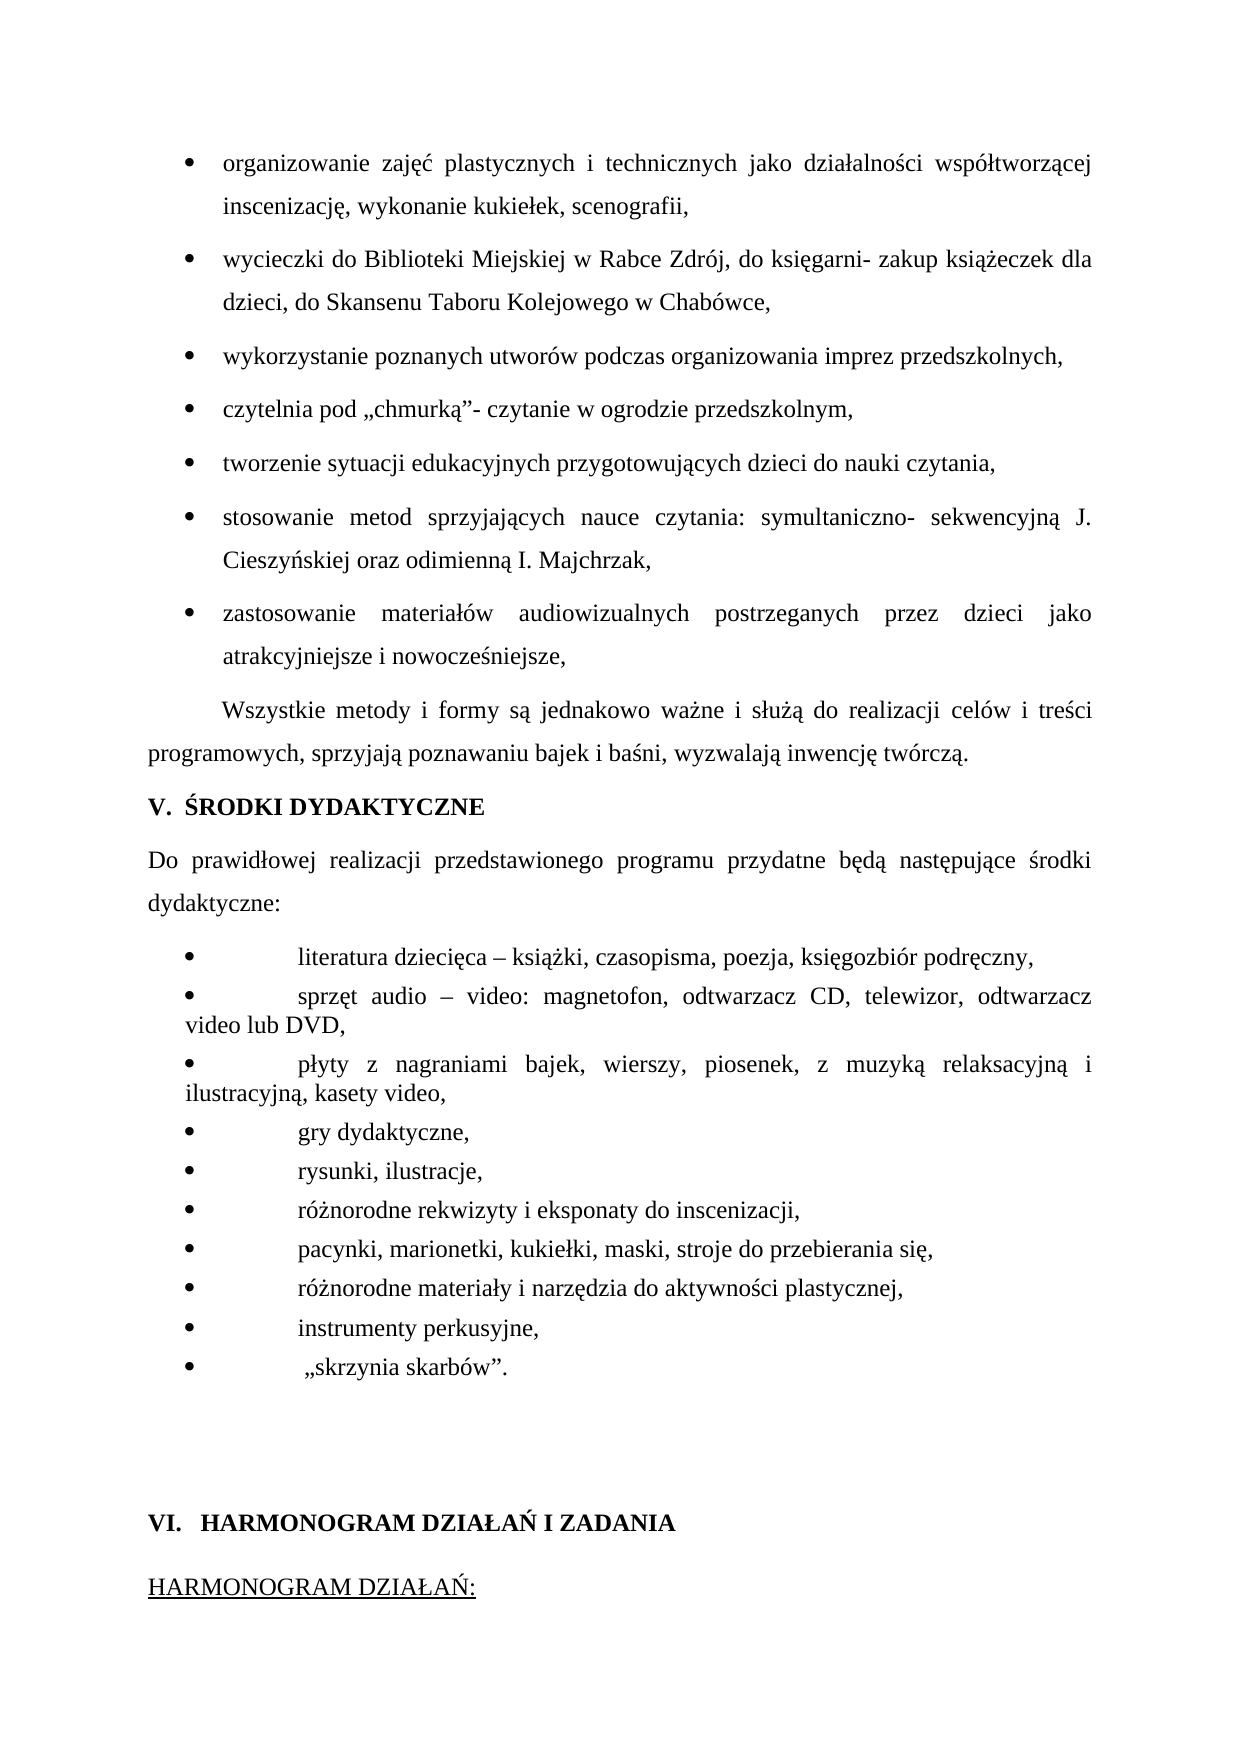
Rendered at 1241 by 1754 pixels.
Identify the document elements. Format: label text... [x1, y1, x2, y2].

list różnorodne materiały i narzędzia do aktywności plastycznej, [185, 1273, 1093, 1302]
list różnorodne rekwizyty i eksponaty do inscenizacji, [185, 1195, 1093, 1224]
list wykorzystanie poznanych utworów podczas organizowania imprez przedszkolnych, [185, 341, 1093, 370]
list wycieczki do Biblioteki Miejskiej w Rabce Zdrój, do księgarni- zakup książeczek dla dzieci, do Skansenu Taboru Kolejowego w Chabówce, [185, 244, 1093, 316]
list rysunki, ilustracje, [185, 1156, 1093, 1185]
text Do prawidłowej realizacji przedstawionego programu przydatne będą następujące środki dydaktyczne: [148, 845, 1093, 917]
text V. ŚRODKI DYDAKTYCZNE [148, 792, 1093, 820]
list organizowanie zajęć plastycznych i technicznych jako działalności współtworzącej inscenizację, wykonanie kukiełek, scenografii, [185, 148, 1093, 219]
list gry dydaktyczne, [185, 1117, 1093, 1146]
list „skrzynia skarbów”. [185, 1352, 1093, 1381]
list literatura dziecięca – książki, czasopisma, poezja, księgozbiór podręczny, [185, 942, 1093, 971]
list zastosowanie materiałów audiowizualnych postrzeganych przez dzieci jako atrakcyjniejsze i nowocześniejsze, [185, 598, 1093, 670]
text HARMONOGRAM DZIAŁAŃ: [148, 1572, 1093, 1601]
list czytelnia pod „chmurką”- czytanie w ogrodzie przedszkolnym, [185, 394, 1093, 423]
list stosowanie metod sprzyjających nauce czytania: symultaniczno- sekwencyjną J. Cieszyńskiej oraz odimienną I. Majchrzak, [185, 502, 1093, 573]
list tworzenie sytuacji edukacyjnych przygotowujących dzieci do nauki czytania, [185, 448, 1093, 477]
list płyty z nagraniami bajek, wierszy, piosenek, z muzyką relaksacyjną i ilustracyjną, kasety video, [185, 1049, 1093, 1106]
text VI. HARMONOGRAM DZIAŁAŃ I ZADANIA [148, 1508, 1093, 1537]
list instrumenty perkusyjne, [185, 1313, 1093, 1341]
list sprzęt audio – video: magnetofon, odtwarzacz CD, telewizor, odtwarzacz video lub DVD, [185, 981, 1093, 1038]
text Wszystkie metody i formy są jednakowo ważne i służą do realizacji celów i treści programowych, sprzyjają poznawaniu bajek i baśni, wyzwalają inwencję twórczą. [148, 695, 1093, 767]
list pacynki, marionetki, kukiełki, maski, stroje do przebierania się, [185, 1234, 1093, 1263]
